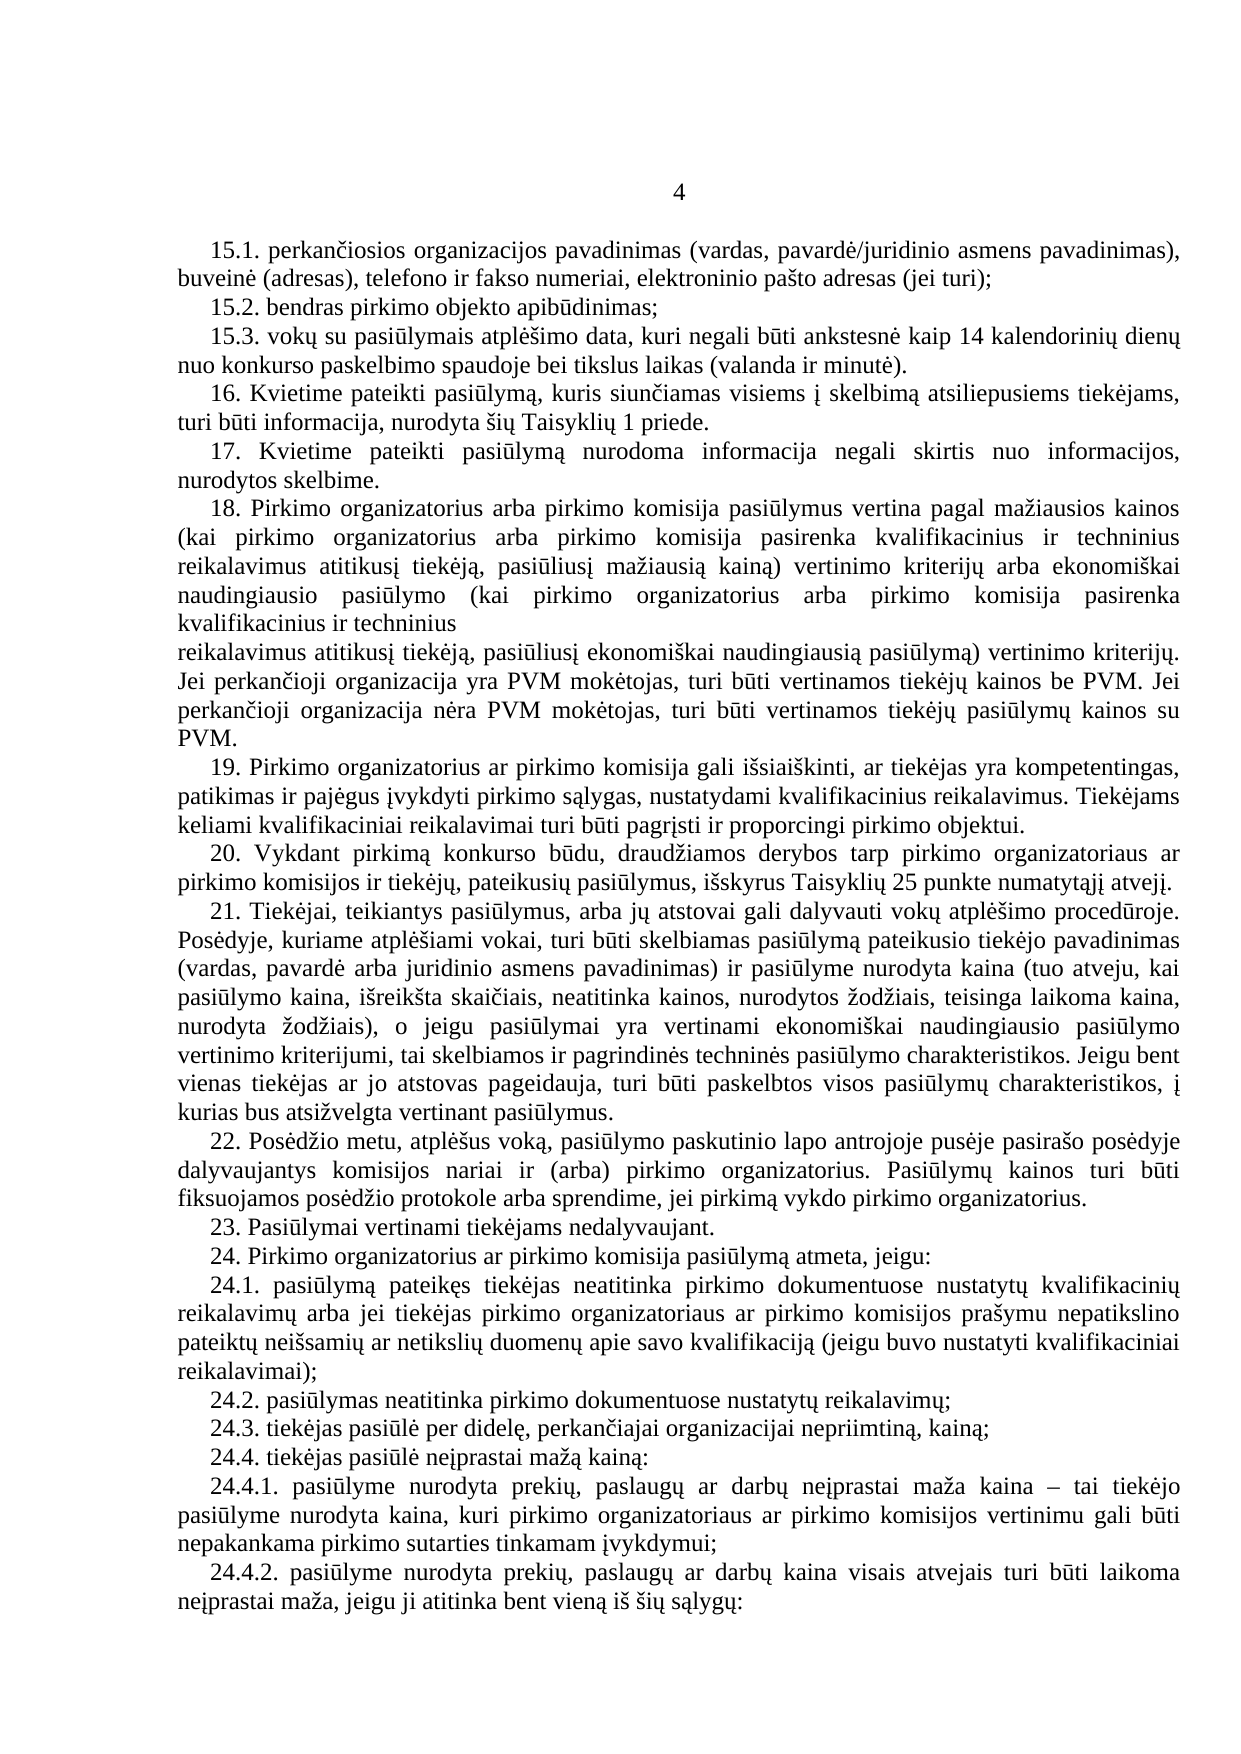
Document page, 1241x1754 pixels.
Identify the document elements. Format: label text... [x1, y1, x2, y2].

text reikalavimus atitikusį tiekėją, pasiūliusį ekonomiškai naudingiausią pasiūlymą) vertinimo kriterijų. Jei perkančioji organizacija yra PVM mokėtojas, turi būti vertinamos tiekėjų kainos be PVM. Jei perkančioji organizacija nėra PVM mokėtojas, turi būti vertinamos tiekėjų pasiūlymų kainos su PVM. [177, 637, 1181, 752]
text 21. Tiekėjai, teikiantys pasiūlymus, arba jų atstovai gali dalyvauti vokų atplėšimo procedūroje. Posėdyje, kuriame atplėšiami vokai, turi būti skelbiamas pasiūlymą pateikusio tiekėjo pavadinimas (vardas, pavardė arba juridinio asmens pavadinimas) ir pasiūlyme nurodyta kaina (tuo atveju, kai pasiūlymo kaina, išreikšta skaičiais, neatitinka kainos, nurodytos žodžiais, teisinga laikoma kaina, nurodyta žodžiais), o jeigu pasiūlymai yra vertinami ekonomiškai naudingiausio pasiūlymo vertinimo kriterijumi, tai skelbiamos ir pagrindinės techninės pasiūlymo charakteristikos. Jeigu bent vienas tiekėjas ar jo atstovas pageidauja, turi būti paskelbtos visos pasiūlymų charakteristikos, į kurias bus atsižvelgta vertinant pasiūlymus. [177, 896, 1181, 1126]
text 17. Kvietime pateikti pasiūlymą nurodoma informacija negali skirtis nuo informacijos, nurodytos skelbime. [177, 436, 1181, 493]
text 24.4.1. pasiūlyme nurodyta prekių, paslaugų ar darbų neįprastai maža kaina – tai tiekėjo pasiūlyme nurodyta kaina, kuri pirkimo organizatoriaus ar pirkimo komisijos vertinimu gali būti nepakankama pirkimo sutarties tinkamam įvykdymui; [177, 1471, 1181, 1557]
text 24.4. tiekėjas pasiūlė neįprastai mažą kainą: [177, 1442, 1181, 1471]
text 24. Pirkimo organizatorius ar pirkimo komisija pasiūlymą atmeta, jeigu: [177, 1241, 1181, 1270]
text 24.2. pasiūlymas neatitinka pirkimo dokumentuose nustatytų reikalavimų; [177, 1385, 1181, 1413]
text 20. Vykdant pirkimą konkurso būdu, draudžiamos derybos tarp pirkimo organizatoriaus ar pirkimo komisijos ir tiekėjų, pateikusių pasiūlymus, išskyrus Taisyklių 25 punkte numatytąjį atvejį. [177, 838, 1181, 896]
text 15.1. perkančiosios organizacijos pavadinimas (vardas, pavardė/juridinio asmens pavadinimas), buveinė (adresas), telefono ir fakso numeriai, elektroninio pašto adresas (jei turi); [177, 235, 1181, 292]
text 24.1. pasiūlymą pateikęs tiekėjas neatitinka pirkimo dokumentuose nustatytų kvalifikacinių reikalavimų arba jei tiekėjas pirkimo organizatoriaus ar pirkimo komisijos prašymu nepatikslino pateiktų neišsamių ar netikslių duomenų apie savo kvalifikaciją (jeigu buvo nustatyti kvalifikaciniai reikalavimai); [177, 1270, 1181, 1385]
text 18. Pirkimo organizatorius arba pirkimo komisija pasiūlymus vertina pagal mažiausios kainos (kai pirkimo organizatorius arba pirkimo komisija pasirenka kvalifikacinius ir techninius reikalavimus atitikusį tiekėją, pasiūliusį mažiausią kainą) vertinimo kriterijų arba ekonomiškai naudingiausio pasiūlymo (kai pirkimo organizatorius arba pirkimo komisija pasirenka kvalifikacinius ir techninius [177, 493, 1181, 637]
text 19. Pirkimo organizatorius ar pirkimo komisija gali išsiaiškinti, ar tiekėjas yra kompetentingas, patikimas ir pajėgus įvykdyti pirkimo sąlygas, nustatydami kvalifikacinius reikalavimus. Tiekėjams keliami kvalifikaciniai reikalavimai turi būti pagrįsti ir proporcingi pirkimo objektui. [177, 752, 1181, 838]
text 24.3. tiekėjas pasiūlė per didelę, perkančiajai organizacijai nepriimtiną, kainą; [177, 1413, 1181, 1442]
text 15.2. bendras pirkimo objekto apibūdinimas; [177, 292, 1181, 321]
text 16. Kvietime pateikti pasiūlymą, kuris siunčiamas visiems į skelbimą atsiliepusiems tiekėjams, turi būti informacija, nurodyta šių Taisyklių 1 priede. [177, 378, 1181, 436]
text 24.4.2. pasiūlyme nurodyta prekių, paslaugų ar darbų kaina visais atvejais turi būti laikoma neįprastai maža, jeigu ji atitinka bent vieną iš šių sąlygų: [177, 1557, 1181, 1615]
text 15.3. vokų su pasiūlymais atplėšimo data, kuri negali būti ankstesnė kaip 14 kalendorinių dienų nuo konkurso paskelbimo spaudoje bei tikslus laikas (valanda ir minutė). [177, 321, 1181, 378]
text 23. Pasiūlymai vertinami tiekėjams nedalyvaujant. [177, 1212, 1181, 1241]
text 22. Posėdžio metu, atplėšus voką, pasiūlymo paskutinio lapo antrojoje pusėje pasirašo posėdyje dalyvaujantys komisijos nariai ir (arba) pirkimo organizatorius. Pasiūlymų kainos turi būti fiksuojamos posėdžio protokole arba sprendime, jei pirkimą vykdo pirkimo organizatorius. [177, 1126, 1181, 1212]
